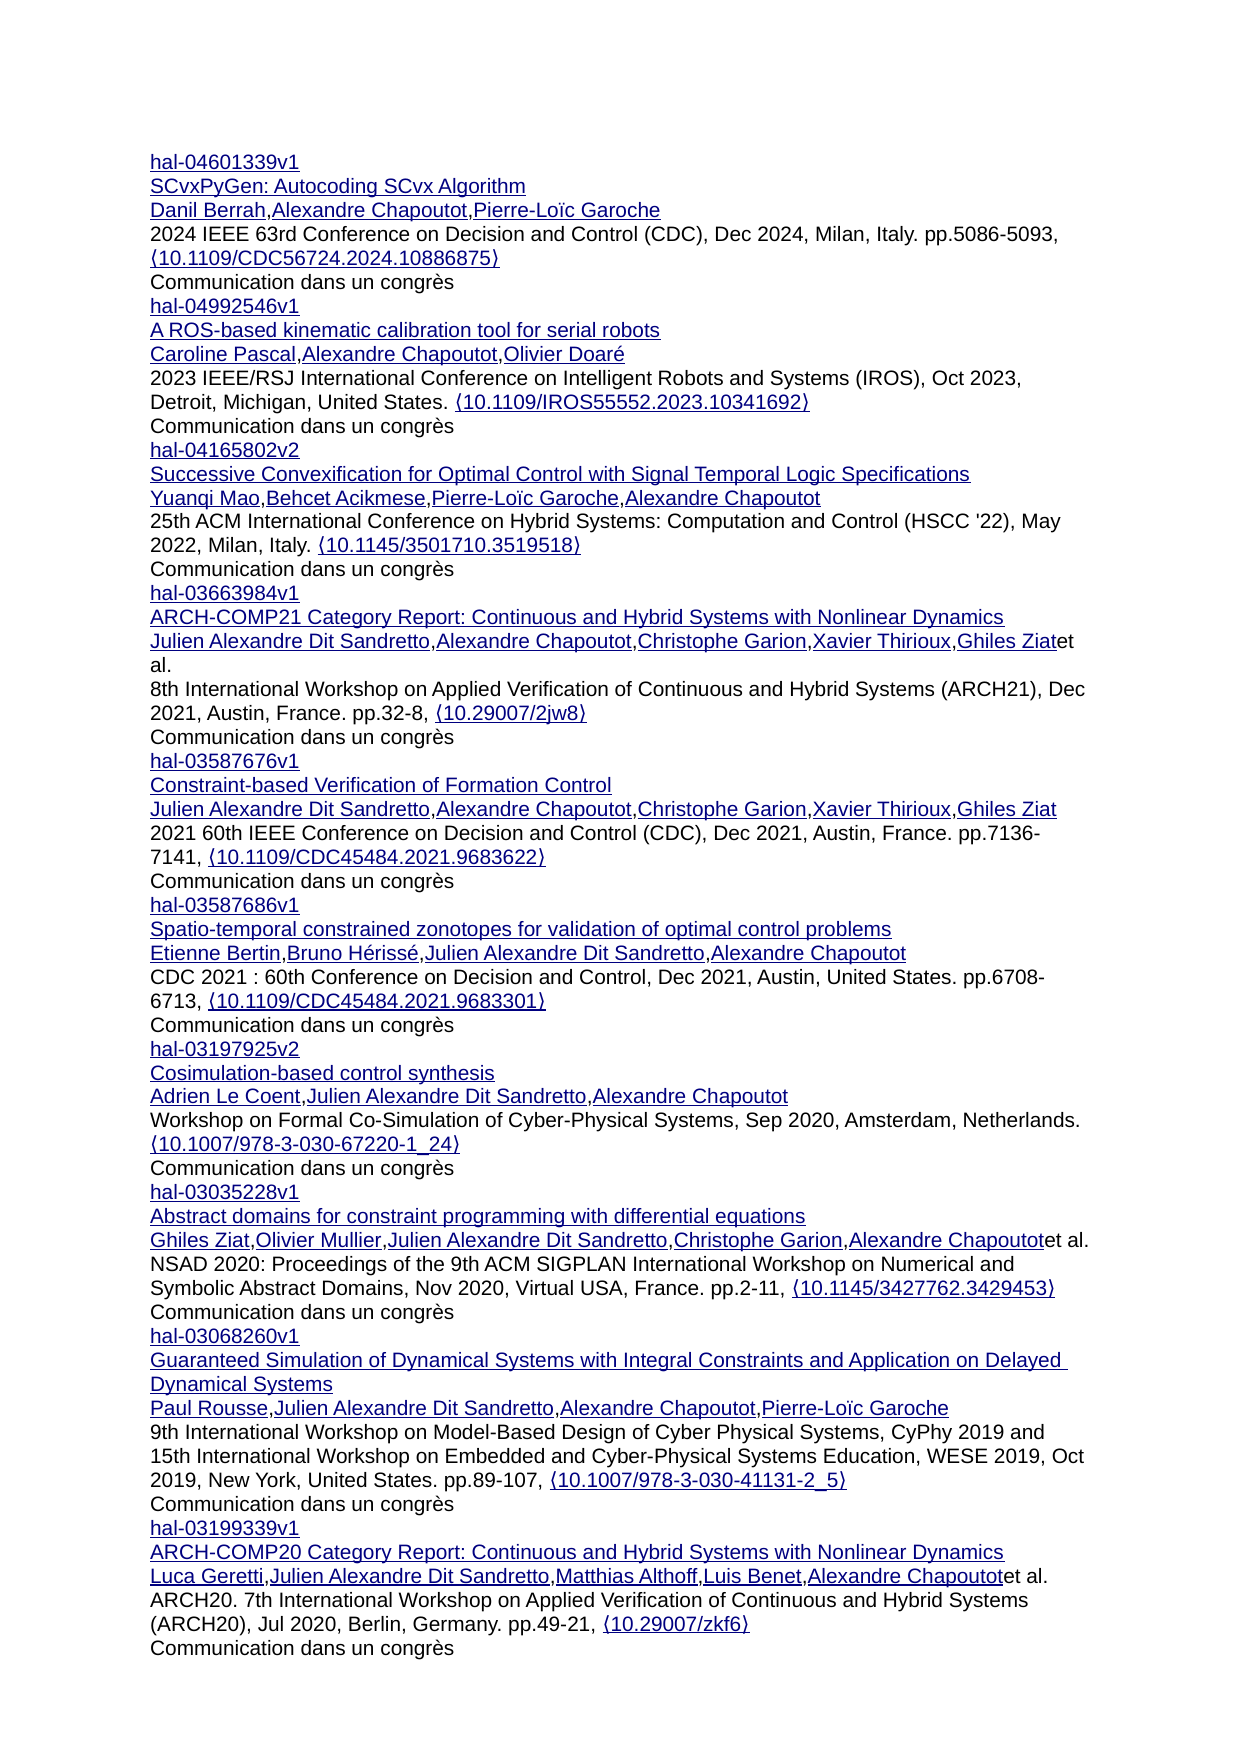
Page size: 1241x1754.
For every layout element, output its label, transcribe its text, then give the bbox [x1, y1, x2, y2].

table_cell ARCH-COMP20 Category Report: Continuous and Hybrid Systems with Nonlinear Dynamics Luca Geretti,Julien Alexandre Dit Sandretto,Matthias Althoff,Luis Benet,Alexandre Chapoutotet al. ARCH20. 7th International Workshop on Applied Verification of Continuous and Hybrid Systems (ARCH20), Jul 2020, Berlin, Germany. pp.49-21, ⟨10.29007/zkf6⟩ Communication dans un congrès [150, 1540, 1090, 1659]
table_cell Successive Convexification for Optimal Control with Signal Temporal Logic Specifications Yuanqi Mao,Behcet Acikmese,Pierre-Loïc Garoche,Alexandre Chapoutot 25th ACM International Conference on Hybrid Systems: Computation and Control (HSCC '22), May 2022, Milan, Italy. ⟨10.1145/3501710.3519518⟩ Communication dans un congrès hal-03663984v1 [150, 461, 1090, 605]
table_cell SCvxPyGen: Autocoding SCvx Algorithm Danil Berrah,Alexandre Chapoutot,Pierre-Loïc Garoche 2024 IEEE 63rd Conference on Decision and Control (CDC), Dec 2024, Milan, Italy. pp.5086-5093, ⟨10.1109/CDC56724.2024.10886875⟩ Communication dans un congrès hal-04992546v1 [150, 174, 1090, 318]
table_cell Spatio-temporal constrained zonotopes for validation of optimal control problems Etienne Bertin,Bruno Hérissé,Julien Alexandre Dit Sandretto,Alexandre Chapoutot CDC 2021 : 60th Conference on Decision and Control, Dec 2021, Austin, United States. pp.6708-6713, ⟨10.1109/CDC45484.2021.9683301⟩ Communication dans un congrès hal-03197925v2 [150, 917, 1090, 1060]
table_cell hal-04601339v1 [150, 150, 1090, 174]
table_cell Cosimulation-based control synthesis Adrien Le Coent,Julien Alexandre Dit Sandretto,Alexandre Chapoutot Workshop on Formal Co-Simulation of Cyber-Physical Systems, Sep 2020, Amsterdam, Netherlands. ⟨10.1007/978-3-030-67220-1_24⟩ Communication dans un congrès hal-03035228v1 [150, 1060, 1090, 1204]
table_cell A ROS-based kinematic calibration tool for serial robots Caroline Pascal,Alexandre Chapoutot,Olivier Doaré 2023 IEEE/RSJ International Conference on Intelligent Robots and Systems (IROS), Oct 2023, Detroit, Michigan, United States. ⟨10.1109/IROS55552.2023.10341692⟩ Communication dans un congrès hal-04165802v2 [150, 318, 1090, 461]
table_cell Constraint-based Verification of Formation Control Julien Alexandre Dit Sandretto,Alexandre Chapoutot,Christophe Garion,Xavier Thirioux,Ghiles Ziat 2021 60th IEEE Conference on Decision and Control (CDC), Dec 2021, Austin, France. pp.7136-7141, ⟨10.1109/CDC45484.2021.9683622⟩ Communication dans un congrès hal-03587686v1 [150, 773, 1090, 917]
table_cell ARCH-COMP21 Category Report: Continuous and Hybrid Systems with Nonlinear Dynamics Julien Alexandre Dit Sandretto,Alexandre Chapoutot,Christophe Garion,Xavier Thirioux,Ghiles Ziatet al. 8th International Workshop on Applied Verification of Continuous and Hybrid Systems (ARCH21), Dec 2021, Austin, France. pp.32-8, ⟨10.29007/2jw8⟩ Communication dans un congrès hal-03587676v1 [150, 605, 1090, 773]
table_cell Guaranteed Simulation of Dynamical Systems with Integral Constraints and Application on Delayed Dynamical Systems Paul Rousse,Julien Alexandre Dit Sandretto,Alexandre Chapoutot,Pierre-Loïc Garoche 9th International Workshop on Model-Based Design of Cyber Physical Systems, CyPhy 2019 and 15th International Workshop on Embedded and Cyber-Physical Systems Education, WESE 2019, Oct 2019, New York, United States. pp.89-107, ⟨10.1007/978-3-030-41131-2_5⟩ Communication dans un congrès hal-03199339v1 [150, 1348, 1090, 1539]
table_cell Abstract domains for constraint programming with differential equations Ghiles Ziat,Olivier Mullier,Julien Alexandre Dit Sandretto,Christophe Garion,Alexandre Chapoutotet al. NSAD 2020: Proceedings of the 9th ACM SIGPLAN International Workshop on Numerical and Symbolic Abstract Domains, Nov 2020, Virtual USA, France. pp.2-11, ⟨10.1145/3427762.3429453⟩ Communication dans un congrès hal-03068260v1 [150, 1204, 1090, 1348]
